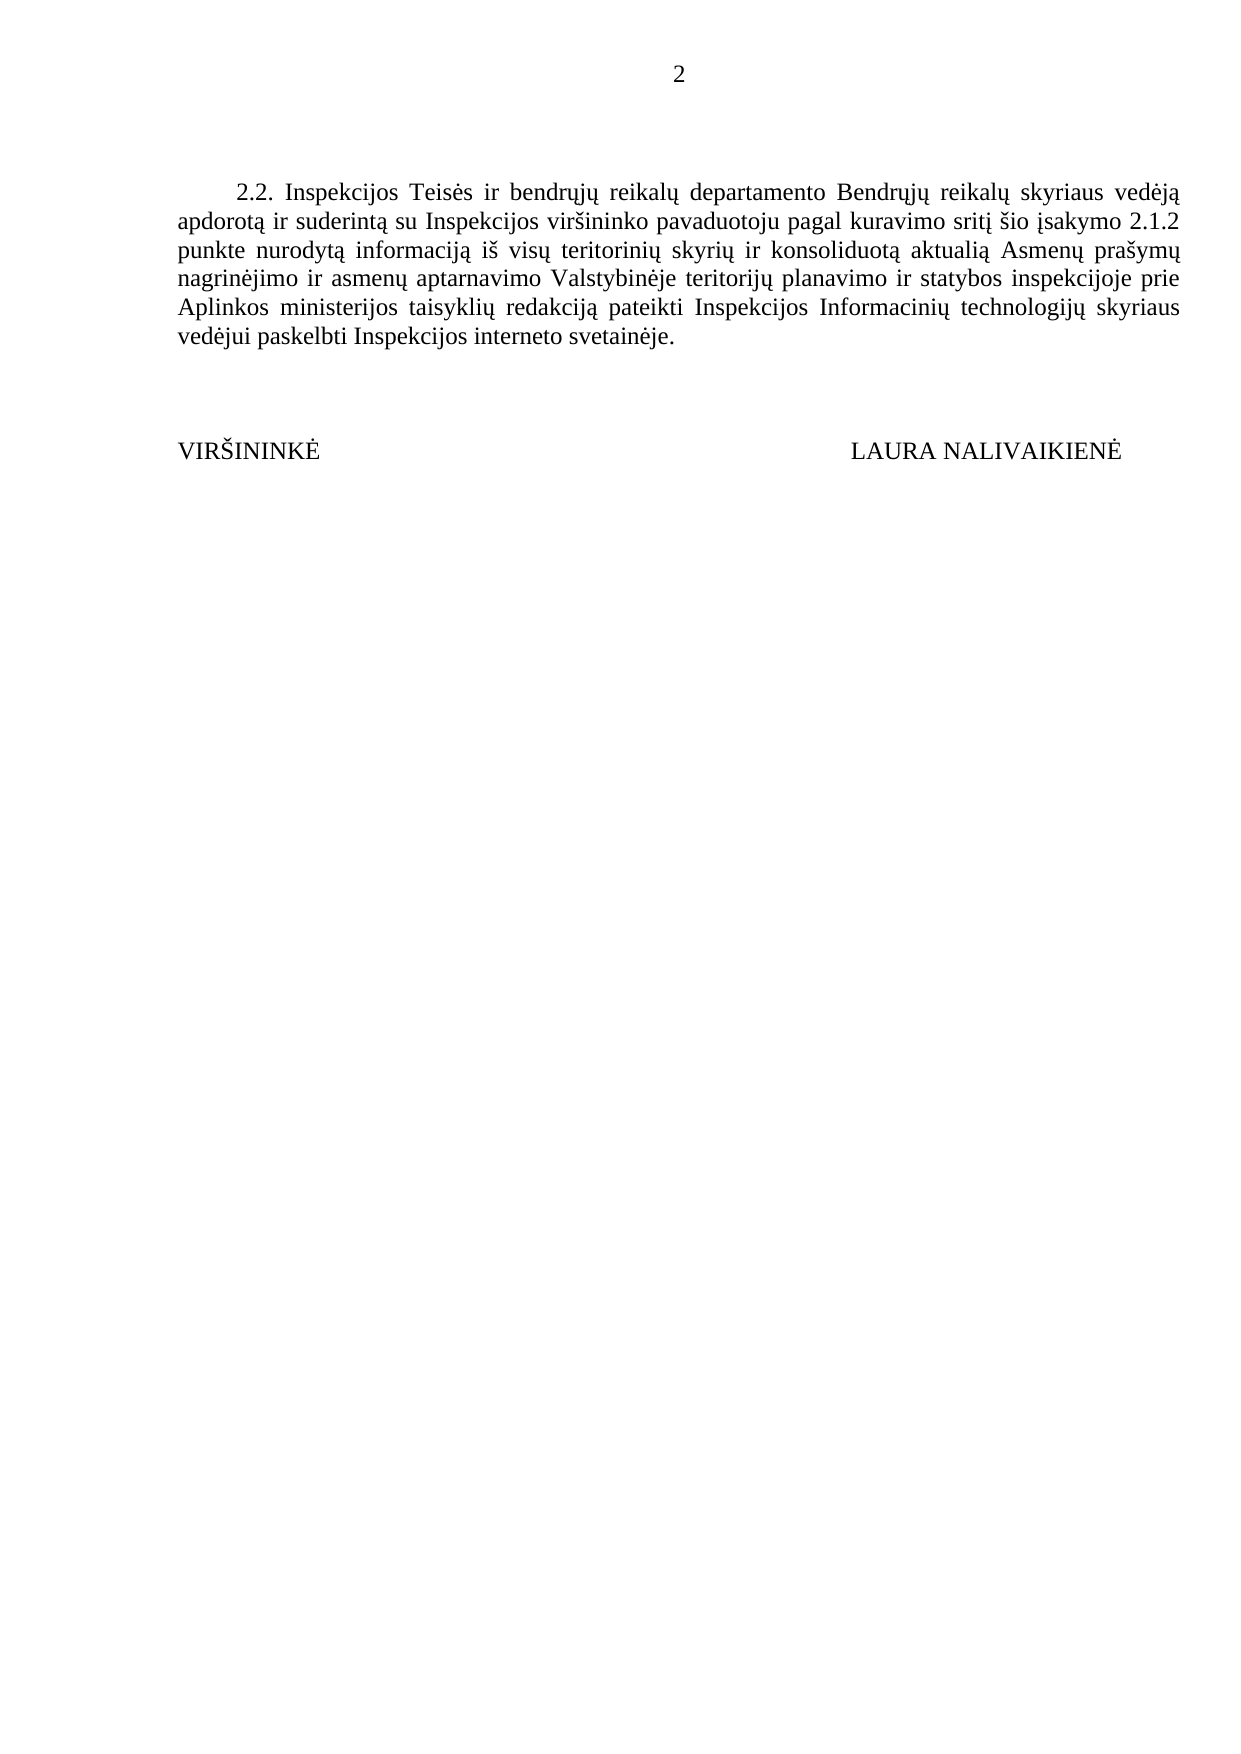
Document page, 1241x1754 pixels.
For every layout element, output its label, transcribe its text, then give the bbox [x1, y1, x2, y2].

text Viršininkė Laura Nalivaikienė [177, 436, 1181, 465]
text 2.2. Inspekcijos Teisės ir bendrųjų reikalų departamento Bendrųjų reikalų skyriaus vedėją apdorotą ir suderintą su Inspekcijos viršininko pavaduotoju pagal kuravimo sritį šio įsakymo 2.1.2 punkte nurodytą informaciją iš visų teritorinių skyrių ir konsoliduotą aktualią Asmenų prašymų nagrinėjimo ir asmenų aptarnavimo Valstybinėje teritorijų planavimo ir statybos inspekcijoje prie Aplinkos ministerijos taisyklių redakciją pateikti Inspekcijos Informacinių technologijų skyriaus vedėjui paskelbti Inspekcijos interneto svetainėje. [177, 177, 1181, 350]
